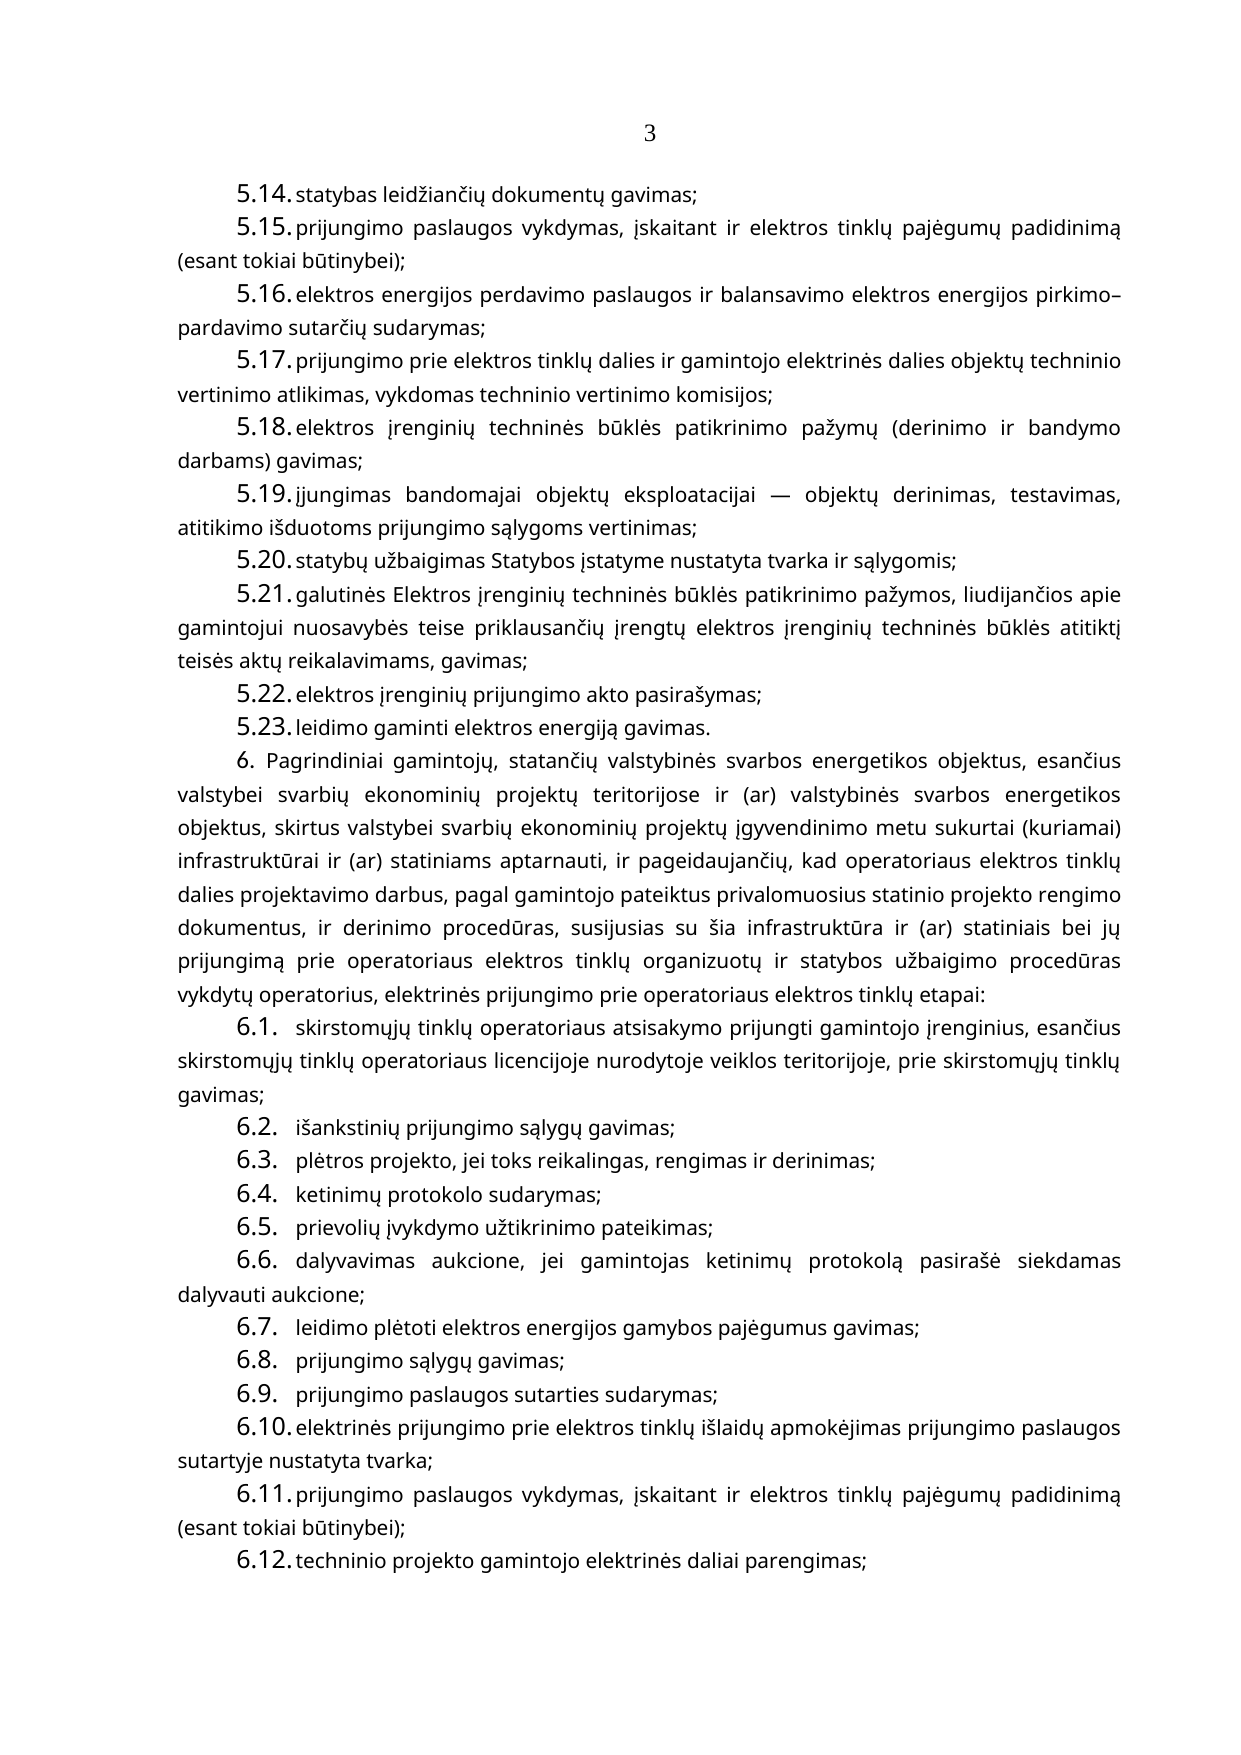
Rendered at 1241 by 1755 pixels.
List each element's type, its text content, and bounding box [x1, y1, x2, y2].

text 6.10. elektrinės prijungimo prie elektros tinklų išlaidų apmokėjimas prijungimo paslaugos sutartyje nustatyta tvarka; [177, 1409, 1122, 1476]
text 6.7. leidimo plėtoti elektros energijos gamybos pajėgumus gavimas; [177, 1309, 1122, 1342]
text 5.20. statybų užbaigimas Statybos įstatyme nustatyta tvarka ir sąlygomis; [177, 542, 1122, 576]
text 6.3. plėtros projekto, jei toks reikalingas, rengimas ir derinimas; [177, 1142, 1122, 1176]
text 5.17. prijungimo prie elektros tinklų dalies ir gamintojo elektrinės dalies objektų techninio vertinimo atlikimas, vykdomas techninio vertinimo komisijos; [177, 342, 1122, 409]
text 6.5. prievolių įvykdymo užtikrinimo pateikimas; [177, 1209, 1122, 1242]
text 6.8. prijungimo sąlygų gavimas; [177, 1342, 1122, 1376]
text 6.9. prijungimo paslaugos sutarties sudarymas; [177, 1376, 1122, 1409]
text 5.18. elektros įrenginių techninės būklės patikrinimo pažymų (derinimo ir bandymo darbams) gavimas; [177, 409, 1122, 476]
text 6.2. išankstinių prijungimo sąlygų gavimas; [177, 1109, 1122, 1142]
text 5.22. elektros įrenginių prijungimo akto pasirašymas; [177, 676, 1122, 709]
text 6.1. skirstomųjų tinklų operatoriaus atsisakymo prijungti gamintojo įrenginius, esančius skirstomųjų tinklų operatoriaus licencijoje nurodytoje veiklos teritorijoje, prie skirstomųjų tinklų gavimas; [177, 1009, 1122, 1109]
text 6.4. ketinimų protokolo sudarymas; [177, 1176, 1122, 1209]
text 5.15. prijungimo paslaugos vykdymas, įskaitant ir elektros tinklų pajėgumų padidinimą (esant tokiai būtinybei); [177, 209, 1122, 276]
text 5.19. įjungimas bandomajai objektų eksploatacijai — objektų derinimas, testavimas, atitikimo išduotoms prijungimo sąlygoms vertinimas; [177, 476, 1122, 542]
text 5.14. statybas leidžiančių dokumentų gavimas; [177, 176, 1122, 209]
text 6.12. techninio projekto gamintojo elektrinės daliai parengimas; [177, 1542, 1122, 1576]
text 5.23. leidimo gaminti elektros energiją gavimas. [177, 709, 1122, 742]
text 5.21. galutinės Elektros įrenginių techninės būklės patikrinimo pažymos, liudijančios apie gamintojui nuosavybės teise priklausančių įrengtų elektros įrenginių techninės būklės atitiktį teisės aktų reikalavimams, gavimas; [177, 576, 1122, 676]
text 6.11. prijungimo paslaugos vykdymas, įskaitant ir elektros tinklų pajėgumų padidinimą (esant tokiai būtinybei); [177, 1476, 1122, 1542]
text 5.16. elektros energijos perdavimo paslaugos ir balansavimo elektros energijos pirkimo–pardavimo sutarčių sudarymas; [177, 276, 1122, 342]
text 6.6. dalyvavimas aukcione, jei gamintojas ketinimų protokolą pasirašė siekdamas dalyvauti aukcione; [177, 1242, 1122, 1309]
text 6. Pagrindiniai gamintojų, statančių valstybinės svarbos energetikos objektus, esančius valstybei svarbių ekonominių projektų teritorijose ir (ar) valstybinės svarbos energetikos objektus, skirtus valstybei svarbių ekonominių projektų įgyvendinimo metu sukurtai (kuriamai) infrastruktūrai ir (ar) statiniams aptarnauti, ir pageidaujančių, kad operatoriaus elektros tinklų dalies projektavimo darbus, pagal gamintojo pateiktus privalomuosius statinio projekto rengimo dokumentus, ir derinimo procedūras, susijusias su šia infrastruktūra ir (ar) statiniais bei jų prijungimą prie operatoriaus elektros tinklų organizuotų ir statybos užbaigimo procedūras vykdytų operatorius, elektrinės prijungimo prie operatoriaus elektros tinklų etapai: [177, 742, 1122, 1009]
